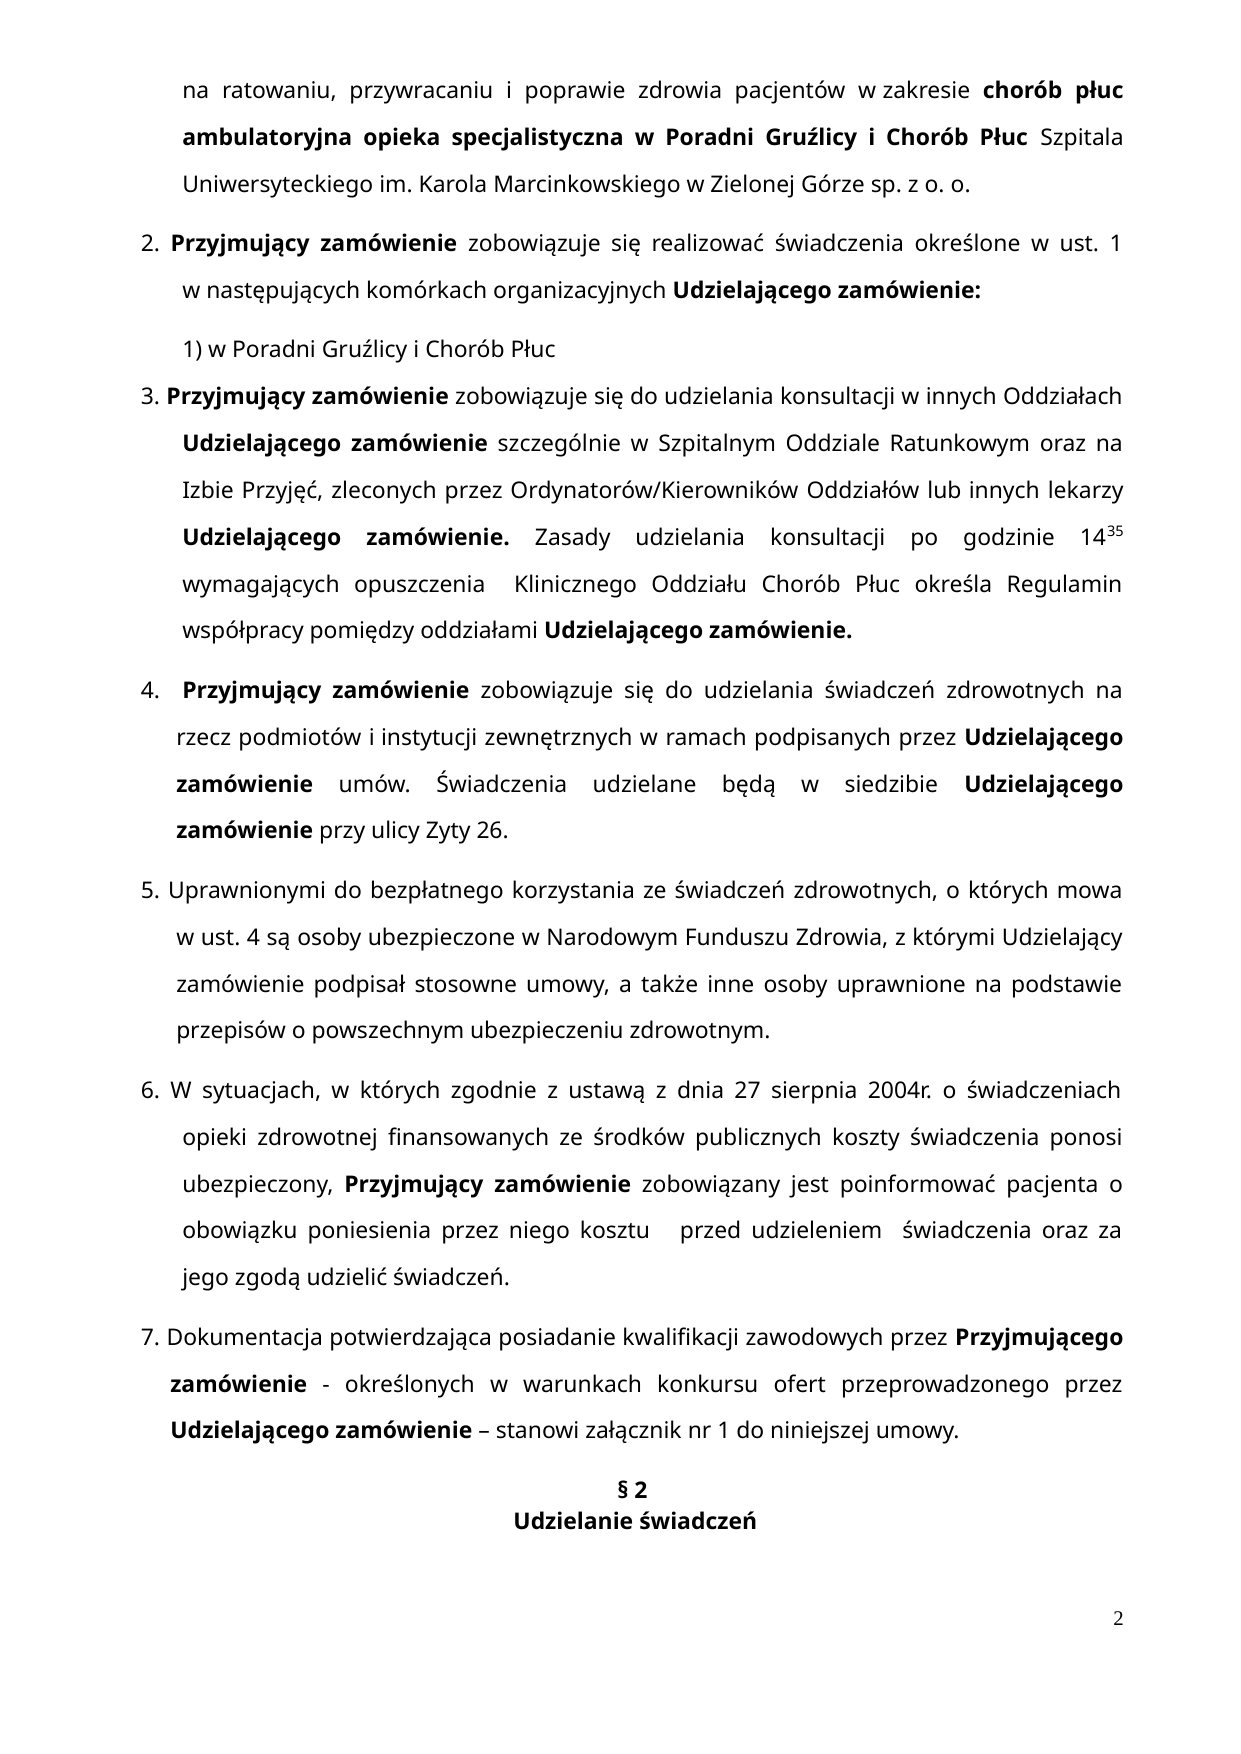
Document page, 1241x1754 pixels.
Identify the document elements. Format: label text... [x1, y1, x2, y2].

text 3. Przyjmujący zamówienie zobowiązuje się do udzielania konsultacji w innych Oddziałach Udzielającego zamówienie szczególnie w Szpitalnym Oddziale Ratunkowym oraz na Izbie Przyjęć, zleconych przez Ordynatorów/Kierowników Oddziałów lub innych lekarzy Udzielającego zamówienie. Zasady udzielania konsultacji po godzinie 1435 wymagających opuszczenia Klinicznego Oddziału Chorób Płuc określa Regulamin współpracy pomiędzy oddziałami Udzielającego zamówienie. [141, 380, 1123, 646]
text 1) w Poradni Gruźlicy i Chorób Płuc [182, 333, 1123, 364]
text Udzielanie świadczeń [141, 1505, 1123, 1536]
text 5. Uprawnionymi do bezpłatnego korzystania ze świadczeń zdrowotnych, o których mowa w ust. 4 są osoby ubezpieczone w Narodowym Funduszu Zdrowia, z którymi Udzielający zamówienie podpisał stosowne umowy, a także inne osoby uprawnione na podstawie przepisów o powszechnym ubezpieczeniu zdrowotnym. [141, 874, 1123, 1046]
text na ratowaniu, przywracaniu i poprawie zdrowia pacjentów w zakresie chorób płuc ambulatoryjna opieka specjalistyczna w Poradni Gruźlicy i Chorób Płuc Szpitala Uniwersyteckiego im. Karola Marcinkowskiego w Zielonej Górze sp. z o. o. [141, 74, 1123, 199]
text § 2 [141, 1474, 1123, 1505]
text 7. Dokumentacja potwierdzająca posiadanie kwalifikacji zawodowych przez Przyjmującego zamówienie - określonych w warunkach konkursu ofert przeprowadzonego przez Udzielającego zamówienie – stanowi załącznik nr 1 do niniejszej umowy. [141, 1321, 1123, 1446]
text 4. Przyjmujący zamówienie zobowiązuje się do udzielania świadczeń zdrowotnych na rzecz podmiotów i instytucji zewnętrznych w ramach podpisanych przez Udzielającego zamówienie umów. Świadczenia udzielane będą w siedzibie Udzielającego zamówienie przy ulicy Zyty 26. [141, 674, 1123, 846]
text 2. Przyjmujący zamówienie zobowiązuje się realizować świadczenia określone w ust. 1 w następujących komórkach organizacyjnych Udzielającego zamówienie: [141, 227, 1123, 305]
text 6. W sytuacjach, w których zgodnie z ustawą z dnia 27 sierpnia 2004r. o świadczeniach opieki zdrowotnej finansowanych ze środków publicznych koszty świadczenia ponosi ubezpieczony, Przyjmujący zamówienie zobowiązany jest poinformować pacjenta o obowiązku poniesienia przez niego kosztu przed udzieleniem świadczenia oraz za jego zgodą udzielić świadczeń. [141, 1074, 1123, 1292]
